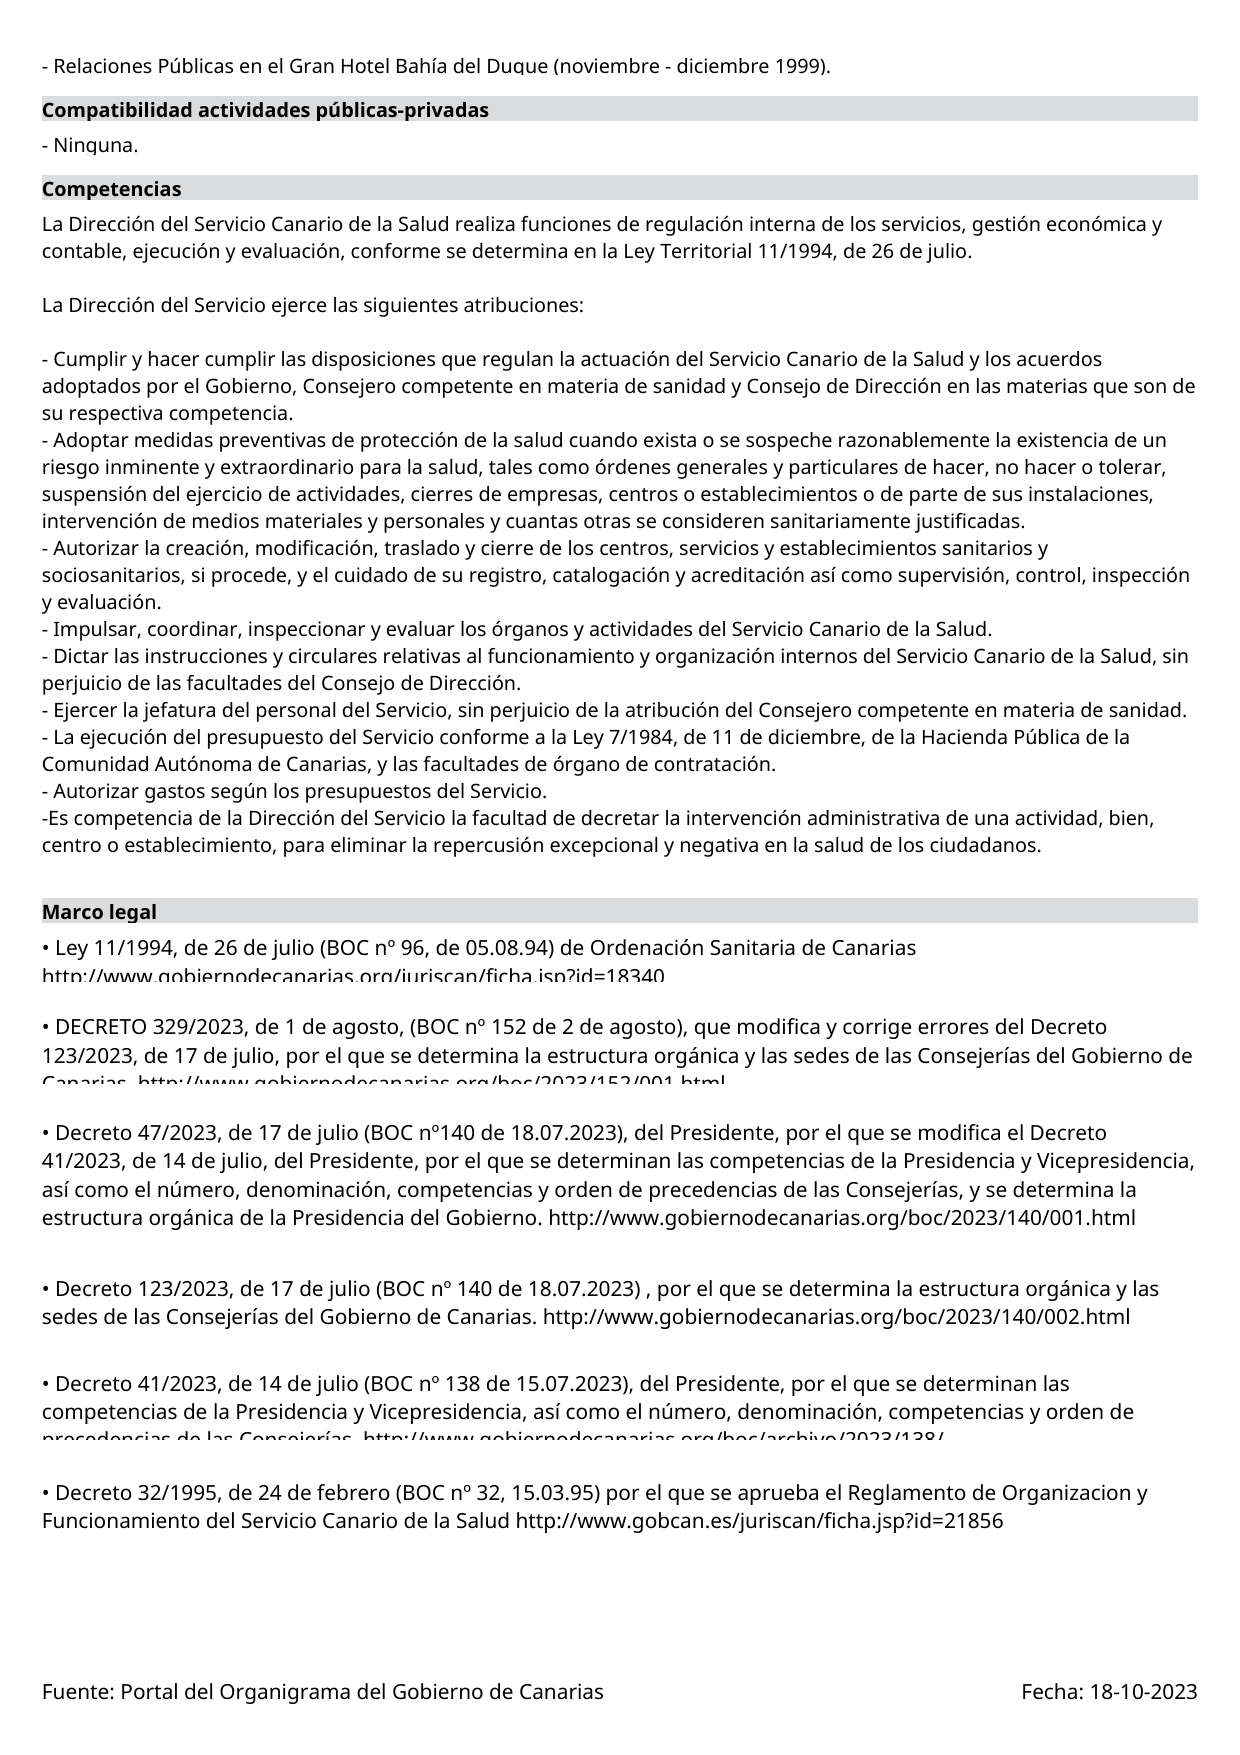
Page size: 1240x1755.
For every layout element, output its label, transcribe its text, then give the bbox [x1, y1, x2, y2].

table_cell - Relaciones Públicas en el Gran Hotel Bahía del Duque (noviembre - diciembre 1999). [42, 42, 1198, 96]
table_cell [1198, 1002, 1239, 1104]
table_cell Fecha: 18-10-2023 [833, 1671, 1198, 1712]
table_cell [0, 1460, 42, 1562]
table_cell [1198, 96, 1239, 121]
table_cell [1198, 200, 1239, 898]
table_header [1198, 0, 1239, 42]
table_cell • Decreto 41/2023, de 14 de julio (BOC nº 138 de 15.07.2023), del Presidente, por el que se determinan las competencias de la Presidencia y Vicepresidencia, así como el número, denominación, competencias y orden de precedencias de las Consejerías. http://www.gobiernodecanarias.org/boc/archivo/2023/138/ [42, 1358, 1198, 1460]
table_cell [0, 1671, 42, 1712]
table_cell [0, 175, 42, 200]
table_cell - Ninguna. [42, 121, 1198, 175]
table_cell Compatibilidad actividades públicas-privadas [42, 96, 1198, 121]
table_cell [0, 121, 42, 175]
table_cell • Decreto 32/1995, de 24 de febrero (BOC nº 32, 15.03.95) por el que se aprueba el Reglamento de Organizacion y Funcionamiento del Servicio Canario de la Salud http://www.gobcan.es/juriscan/ficha.jsp?id=21856 [42, 1460, 1198, 1562]
table_cell [1198, 175, 1239, 200]
table_cell [1198, 1104, 1239, 1256]
table_cell [42, 1563, 833, 1671]
table_cell [0, 1256, 42, 1358]
table_cell [0, 42, 42, 96]
table_cell [1198, 1256, 1239, 1358]
table_cell [0, 1358, 42, 1460]
table_cell [1198, 898, 1239, 923]
table_cell La Dirección del Servicio Canario de la Salud realiza funciones de regulación interna de los servicios, gestión económica y contable, ejecución y evaluación, conforme se determina en la Ley Territorial 11/1994, de 26 de julio. La Dirección del Servicio ejerce las siguientes atribuciones: - Cumplir y hacer cumplir las disposiciones que regulan la actuación del Servicio Canario de la Salud y los acuerdos adoptados por el Gobierno, Consejero competente en materia de sanidad y Consejo de Dirección en las materias que son de su respectiva competencia. - Adoptar medidas preventivas de protección de la salud cuando exista o se sospeche razonablemente la existencia de un riesgo inminente y extraordinario para la salud, tales como órdenes generales y particulares de hacer, no hacer o tolerar, suspensión del ejercicio de actividades, cierres de empresas, centros o establecimientos o de parte de sus instalaciones, intervención de medios materiales y personales y cuantas otras se consideren sanitariamente justificadas. - Autorizar la creación, modificación, traslado y cierre de los centros, servicios y establecimientos sanitarios y sociosanitarios, si procede, y el cuidado de su registro, catalogación y acreditación así como supervisión, control, inspección y evaluación. - Impulsar, coordinar, inspeccionar y evaluar los órganos y actividades del Servicio Canario de la Salud. - Dictar las instrucciones y circulares relativas al funcionamiento y organización internos del Servicio Canario de la Salud, sin perjuicio de las facultades del Consejo de Dirección. - Ejercer la jefatura del personal del Servicio, sin perjuicio de la atribución del Consejero competente en materia de sanidad. - La ejecución del presupuesto del Servicio conforme a la Ley 7/1984, de 11 de diciembre, de la Hacienda Pública de la Comunidad Autónoma de Canarias, y las facultades de órgano de contratación. - Autorizar gastos según los presupuestos del Servicio. -Es competencia de la Dirección del Servicio la facultad de decretar la intervención administrativa de una actividad, bien, centro o establecimiento, para eliminar la repercusión excepcional y negativa en la salud de los ciudadanos. Además asume las competencias en materia de ordenación e inspección farmacéutica de la extinta Dirección General de Farmacia. [42, 200, 1198, 898]
table_cell • Ley 11/1994, de 26 de julio (BOC nº 96, de 05.08.94) de Ordenación Sanitaria de Canarias http://www.gobiernodecanarias.org/juriscan/ficha.jsp?id=18340 [42, 923, 1198, 1002]
table_cell • Decreto 123/2023, de 17 de julio (BOC nº 140 de 18.07.2023) , por el que se determina la estructura orgánica y las sedes de las Consejerías del Gobierno de Canarias. http://www.gobiernodecanarias.org/boc/2023/140/002.html [42, 1256, 1198, 1358]
table_cell [0, 96, 42, 121]
table_cell [833, 1563, 1198, 1671]
table_header [42, 0, 833, 42]
table_header [833, 0, 1198, 42]
table_cell • DECRETO 329/2023, de 1 de agosto, (BOC nº 152 de 2 de agosto), que modifica y corrige errores del Decreto 123/2023, de 17 de julio, por el que se determina la estructura orgánica y las sedes de las Consejerías del Gobierno de Canarias. http://www.gobiernodecanarias.org/boc/2023/152/001.html [42, 1002, 1198, 1104]
table_cell [1198, 1563, 1239, 1671]
table_cell [0, 1002, 42, 1104]
table_header [0, 0, 42, 42]
table_cell [0, 923, 42, 1002]
table_cell Marco legal [42, 898, 1198, 923]
table_cell Fuente: Portal del Organigrama del Gobierno de Canarias [42, 1671, 833, 1712]
table_cell [0, 1563, 42, 1671]
table_cell [0, 898, 42, 923]
table_cell [0, 200, 42, 898]
table_cell [1198, 1460, 1239, 1562]
table_cell [0, 1104, 42, 1256]
table_cell • Decreto 47/2023, de 17 de julio (BOC nº140 de 18.07.2023), del Presidente, por el que se modifica el Decreto 41/2023, de 14 de julio, del Presidente, por el que se determinan las competencias de la Presidencia y Vicepresidencia, así como el número, denominación, competencias y orden de precedencias de las Consejerías, y se determina la estructura orgánica de la Presidencia del Gobierno. http://www.gobiernodecanarias.org/boc/2023/140/001.html [42, 1104, 1198, 1256]
table_cell Competencias [42, 175, 1198, 200]
table_cell [1198, 42, 1239, 96]
table_cell [1198, 1358, 1239, 1460]
table_cell [1198, 923, 1239, 1002]
table_cell [1198, 121, 1239, 175]
table_cell [1198, 1671, 1239, 1712]
